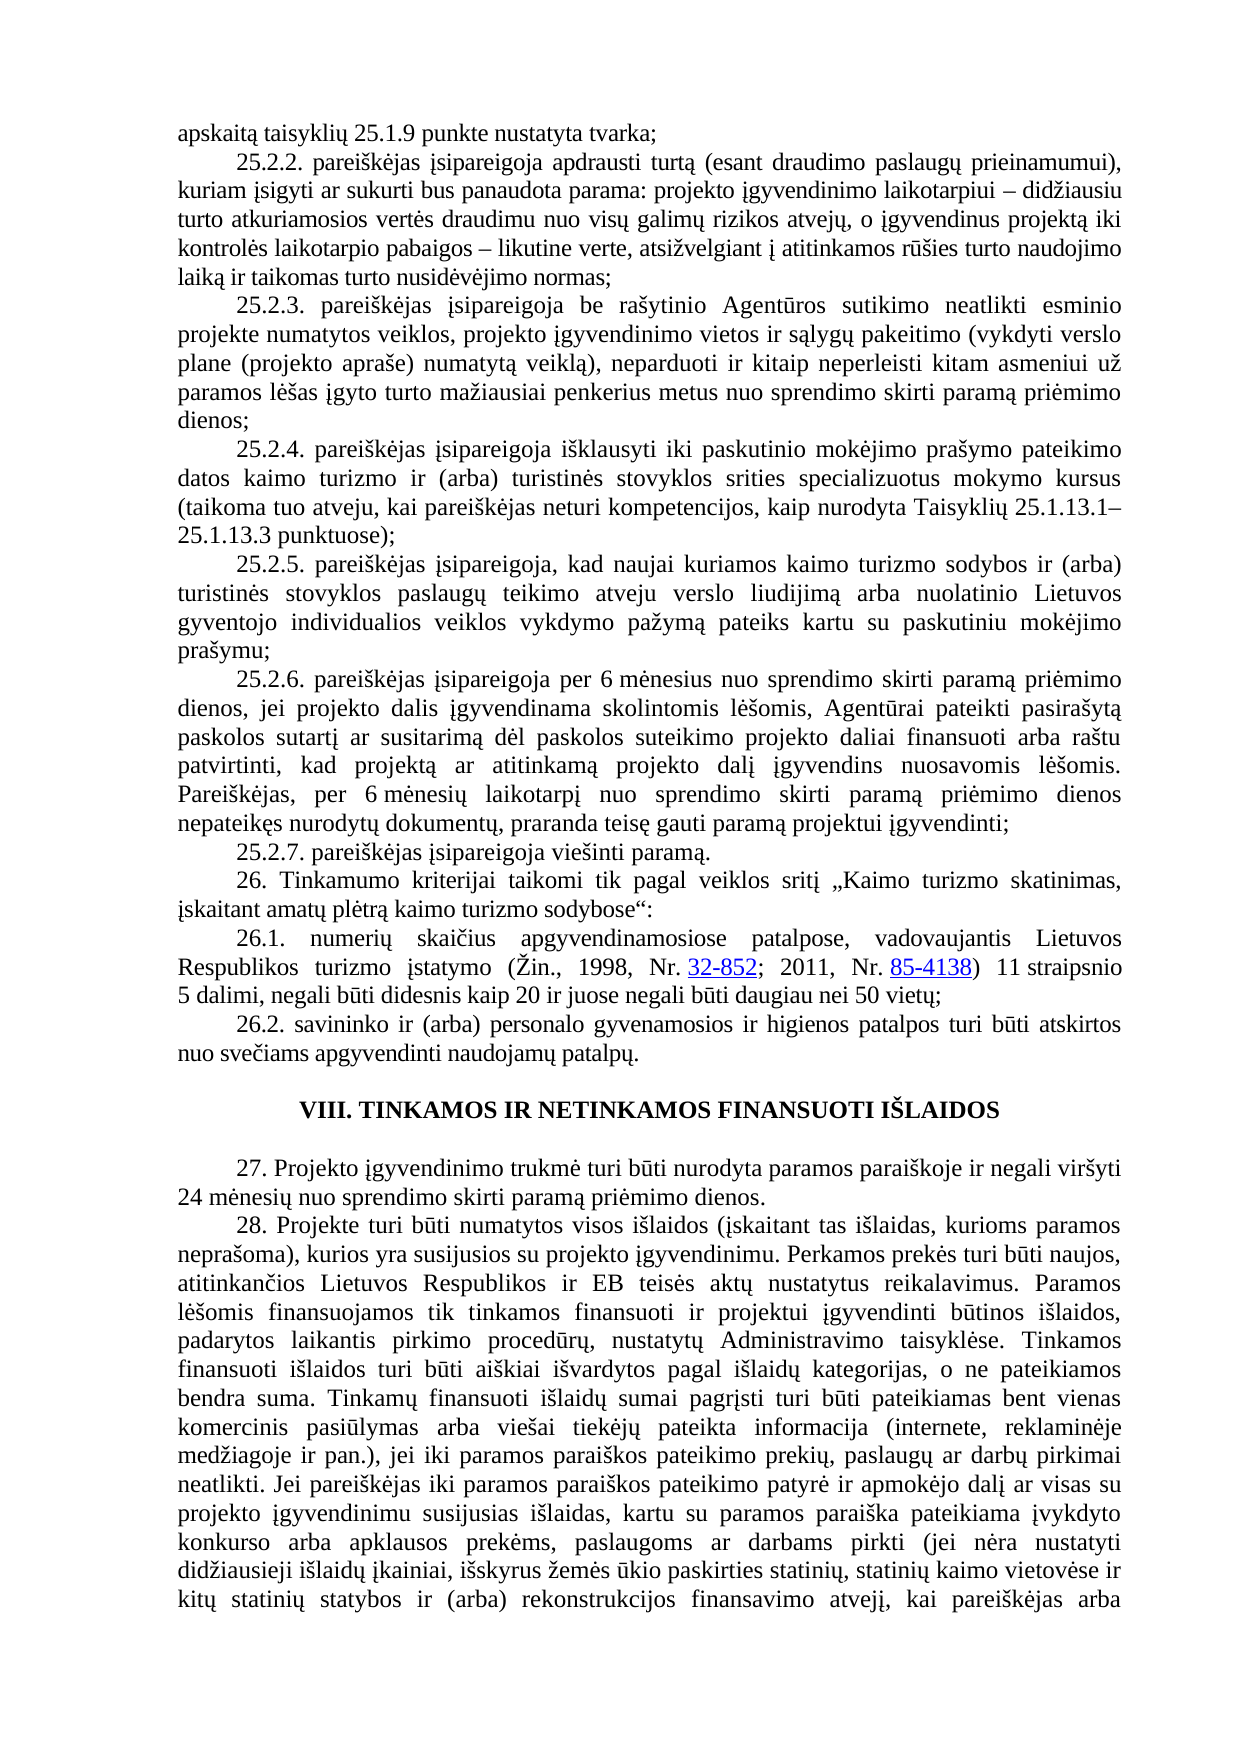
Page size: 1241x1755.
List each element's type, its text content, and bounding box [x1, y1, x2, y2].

text 25.2.3. pareiškėjas įsipareigoja be rašytinio Agentūros sutikimo neatlikti esminio projekte numatytos veiklos, projekto įgyvendinimo vietos ir sąlygų pakeitimo (vykdyti verslo plane (projekto apraše) numatytą veiklą), neparduoti ir kitaip neperleisti kitam asmeniui už paramos lėšas įgyto turto mažiausiai penkerius metus nuo sprendimo skirti paramą priėmimo dienos; [177, 291, 1122, 434]
text apskaitą taisyklių 25.1.9 punkte nustatyta tvarka; [177, 118, 1122, 147]
text 28. Projekte turi būti numatytos visos išlaidos (įskaitant tas išlaidas, kurioms paramos neprašoma), kurios yra susijusios su projekto įgyvendinimu. Perkamos prekės turi būti naujos, atitinkančios Lietuvos Respublikos ir EB teisės aktų nustatytus reikalavimus. Paramos lėšomis finansuojamos tik tinkamos finansuoti ir projektui įgyvendinti būtinos išlaidos, padarytos laikantis pirkimo procedūrų, nustatytų Administravimo taisyklėse. Tinkamos finansuoti išlaidos turi būti aiškiai išvardytos pagal išlaidų kategorijas, o ne pateikiamos bendra suma. Tinkamų finansuoti išlaidų sumai pagrįsti turi būti pateikiamas bent vienas komercinis pasiūlymas arba viešai tiekėjų pateikta informacija (internete, reklaminėje medžiagoje ir pan.), jei iki paramos paraiškos pateikimo prekių, paslaugų ar darbų pirkimai neatlikti. Jei pareiškėjas iki paramos paraiškos pateikimo patyrė ir apmokėjo dalį ar visas su projekto įgyvendinimu susijusias išlaidas, kartu su paramos paraiška pateikiama įvykdyto konkurso arba apklausos prekėms, paslaugoms ar darbams pirkti (jei nėra nustatyti didžiausieji išlaidų įkainiai, išskyrus žemės ūkio paskirties statinių, statinių kaimo vietovėse ir kitų statinių statybos ir (arba) rekonstrukcijos finansavimo atvejį, kai pareiškėjas arba [177, 1211, 1122, 1613]
text 25.2.2. pareiškėjas įsipareigoja apdrausti turtą (esant draudimo paslaugų prieinamumui), kuriam įsigyti ar sukurti bus panaudota parama: projekto įgyvendinimo laikotarpiui – didžiausiu turto atkuriamosios vertės draudimu nuo visų galimų rizikos atvejų, o įgyvendinus projektą iki kontrolės laikotarpio pabaigos – likutine verte, atsižvelgiant į atitinkamos rūšies turto naudojimo laiką ir taikomas turto nusidėvėjimo normas; [177, 147, 1122, 291]
text 26.1. numerių skaičius apgyvendinamosiose patalpose, vadovaujantis Lietuvos Respublikos turizmo įstatymo (Žin., 1998, Nr. 32-852; 2011, Nr. 85-4138) 11 straipsnio 5 dalimi, negali būti didesnis kaip 20 ir juose negali būti daugiau nei 50 vietų; [177, 923, 1122, 1009]
text 25.2.4. pareiškėjas įsipareigoja išklausyti iki paskutinio mokėjimo prašymo pateikimo datos kaimo turizmo ir (arba) turistinės stovyklos srities specializuotus mokymo kursus (taikoma tuo atveju, kai pareiškėjas neturi kompetencijos, kaip nurodyta Taisyklių 25.1.13.1–25.1.13.3 punktuose); [177, 434, 1122, 549]
text VIII. TINKAMOS IR NETINKAMOS FINANSUOTI IŠLAIDOS [177, 1096, 1122, 1124]
text 26.2. savininko ir (arba) personalo gyvenamosios ir higienos patalpos turi būti atskirtos nuo svečiams apgyvendinti naudojamų patalpų. [177, 1009, 1122, 1067]
text 25.2.5. pareiškėjas įsipareigoja, kad naujai kuriamos kaimo turizmo sodybos ir (arba) turistinės stovyklos paslaugų teikimo atveju verslo liudijimą arba nuolatinio Lietuvos gyventojo individualios veiklos vykdymo pažymą pateiks kartu su paskutiniu mokėjimo prašymu; [177, 549, 1122, 664]
text 27. Projekto įgyvendinimo trukmė turi būti nurodyta paramos paraiškoje ir negali viršyti 24 mėnesių nuo sprendimo skirti paramą priėmimo dienos. [177, 1153, 1122, 1211]
text 25.2.7. pareiškėjas įsipareigoja viešinti paramą. [177, 837, 1122, 866]
text 25.2.6. pareiškėjas įsipareigoja per 6 mėnesius nuo sprendimo skirti paramą priėmimo dienos, jei projekto dalis įgyvendinama skolintomis lėšomis, Agentūrai pateikti pasirašytą paskolos sutartį ar susitarimą dėl paskolos suteikimo projekto daliai finansuoti arba raštu patvirtinti, kad projektą ar atitinkamą projekto dalį įgyvendins nuosavomis lėšomis. Pareiškėjas, per 6 mėnesių laikotarpį nuo sprendimo skirti paramą priėmimo dienos nepateikęs nurodytų dokumentų, praranda teisę gauti paramą projektui įgyvendinti; [177, 664, 1122, 837]
text 26. Tinkamumo kriterijai taikomi tik pagal veiklos sritį „Kaimo turizmo skatinimas, įskaitant amatų plėtrą kaimo turizmo sodybose“: [177, 866, 1122, 923]
